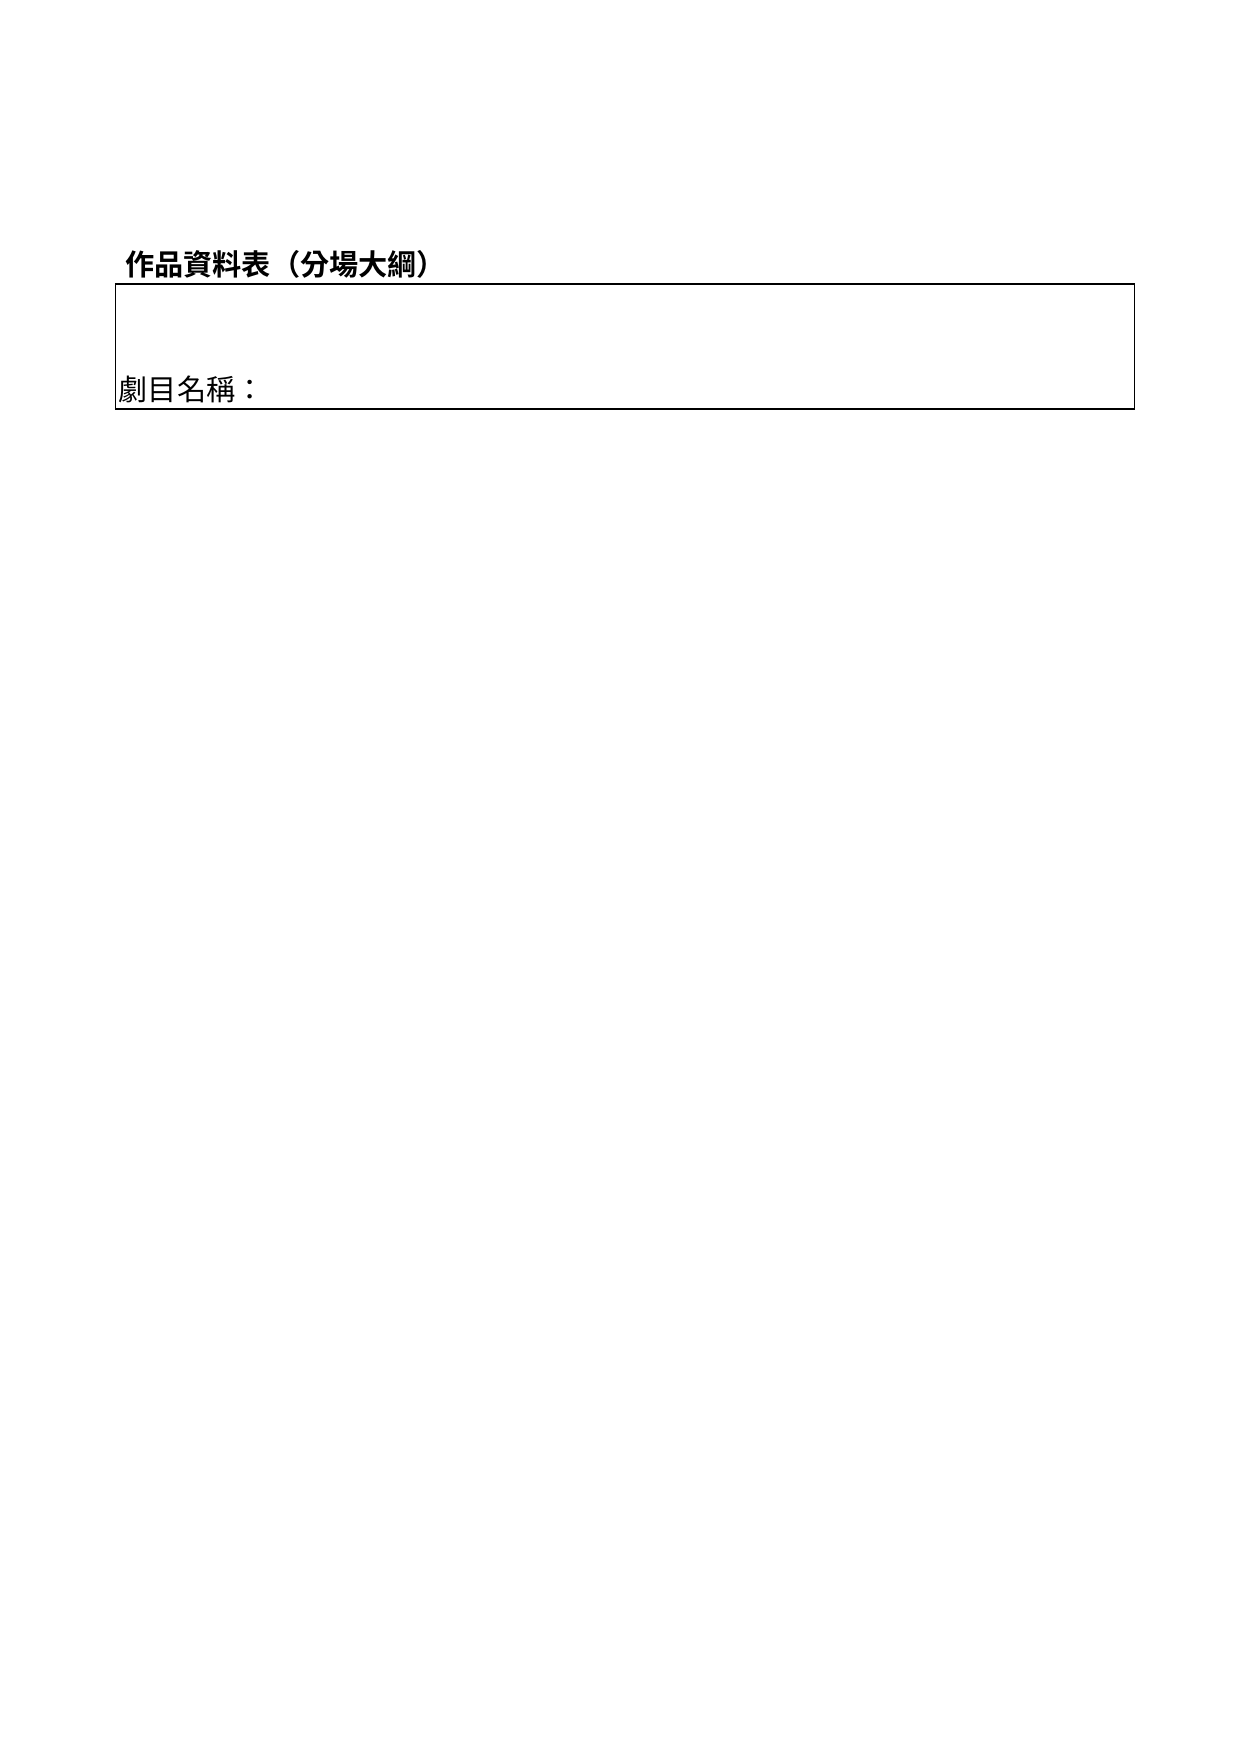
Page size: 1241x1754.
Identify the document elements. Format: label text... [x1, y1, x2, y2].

table_header 劇目名稱： [116, 285, 1134, 408]
text 作品資料表（分場大綱） [125, 221, 1125, 283]
